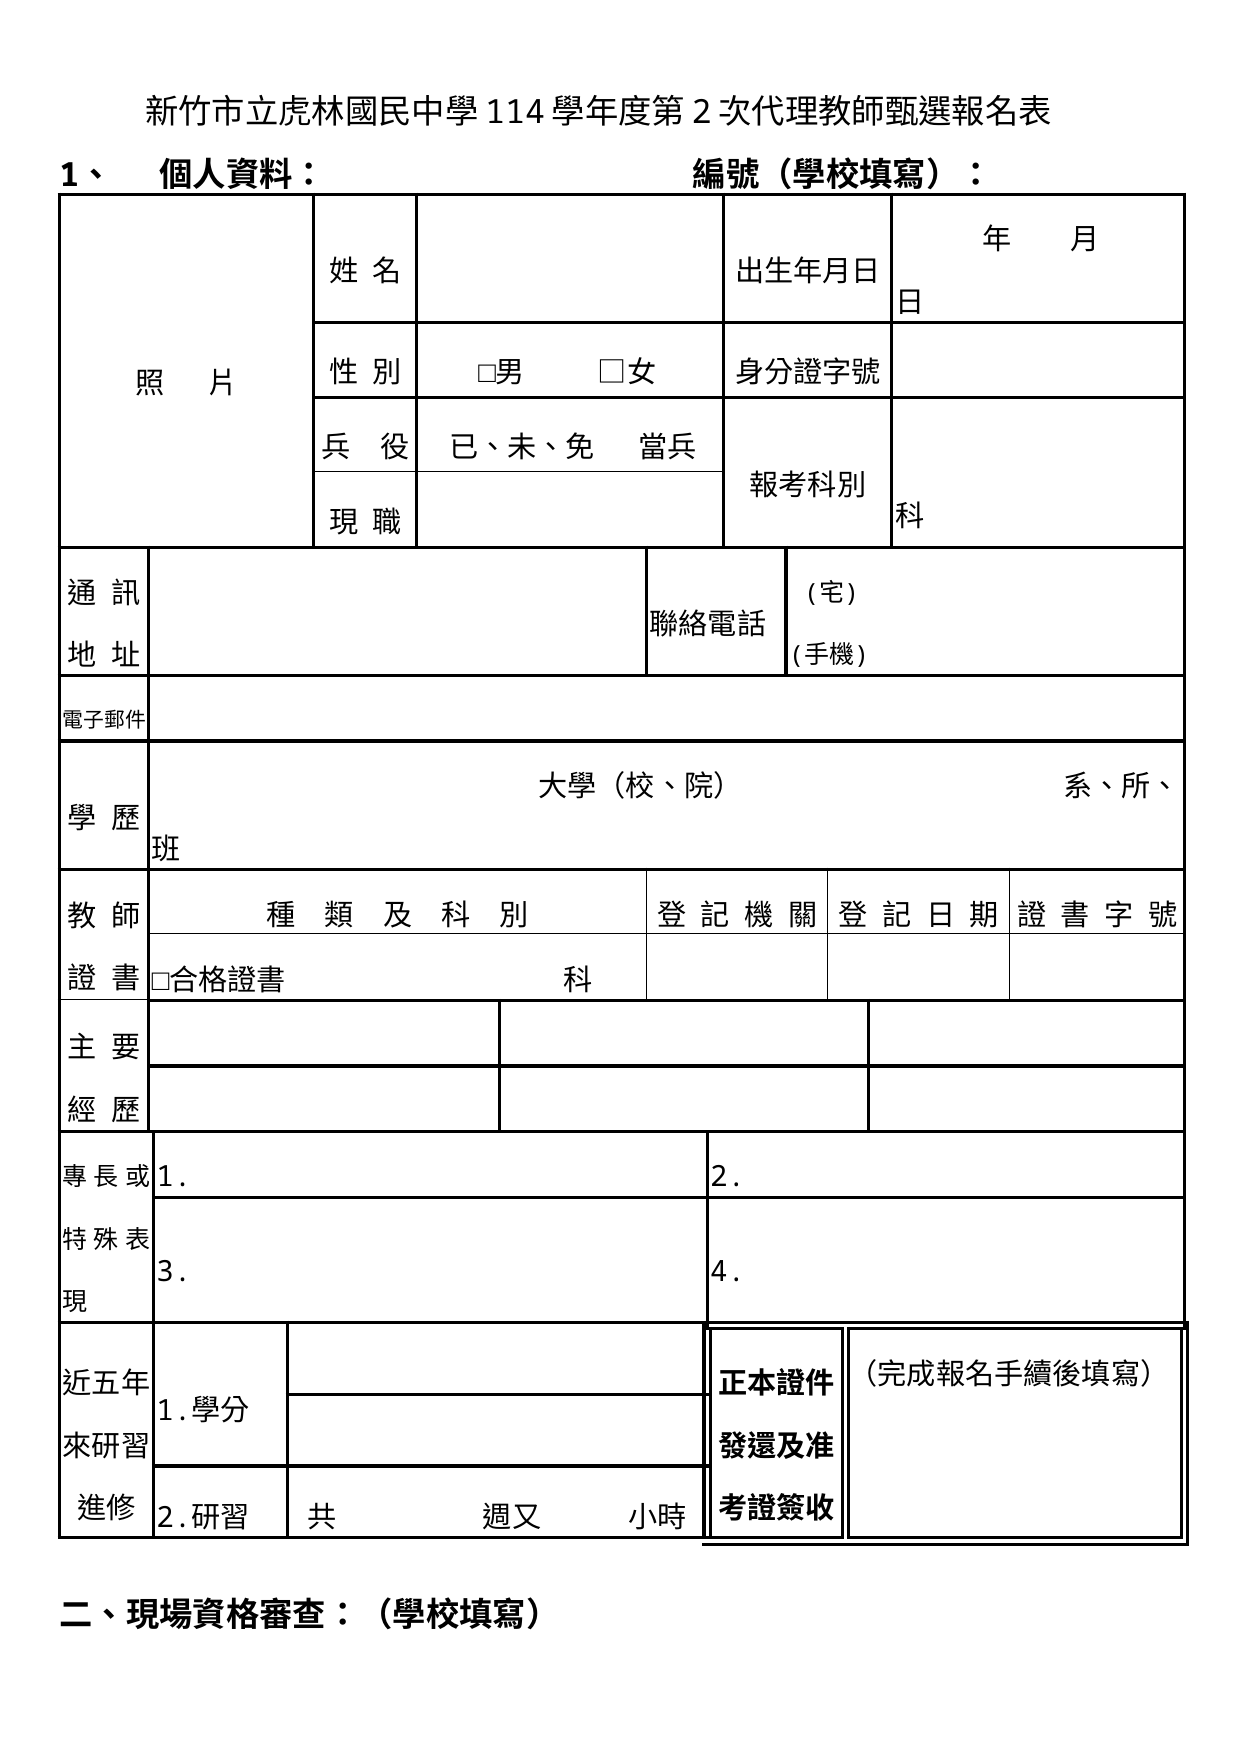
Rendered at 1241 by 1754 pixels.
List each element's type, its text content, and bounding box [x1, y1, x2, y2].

table_cell 身分證字號 [725, 324, 890, 396]
table_cell 兵 役 [315, 399, 415, 471]
table_cell [870, 1068, 1183, 1130]
table_header 照 片 [61, 196, 312, 546]
table_cell 通 訊地 址 [61, 549, 147, 674]
table_cell 登 記 機 關 [647, 871, 827, 933]
table_cell 大學（校、院） 系、所、班 [150, 743, 1183, 867]
table_cell [418, 472, 722, 546]
table_header 出生年月日 [725, 196, 890, 321]
table_cell 教 師證 書 [61, 871, 147, 999]
table_cell [501, 1068, 867, 1130]
list 個人資料： 編號（學校填寫）： [59, 130, 1137, 192]
table_cell 報考科別 [725, 399, 890, 546]
text 二、現場資格審查：（學校填寫） [59, 1571, 1137, 1633]
table_cell [1010, 934, 1183, 999]
table_cell [150, 677, 1183, 739]
table_cell [150, 549, 645, 674]
table_cell 聯絡電話 [648, 549, 784, 674]
table_cell 專長或特殊表現 [61, 1133, 152, 1321]
table_cell 共 週又 小時 [289, 1468, 702, 1536]
table_header [418, 196, 722, 321]
table_cell [870, 1002, 1183, 1064]
table_cell 1. [155, 1133, 706, 1196]
table_cell 證 書 字 號 [1010, 871, 1183, 933]
table_cell [150, 1068, 498, 1130]
table_cell 3. [155, 1199, 706, 1321]
table_cell 登 記 日 期 [828, 871, 1009, 933]
table_cell [893, 324, 1183, 396]
table_cell [289, 1324, 702, 1392]
table_header 年 月 日 [893, 196, 1183, 321]
table_cell (宅) (手機) [788, 549, 1183, 674]
table_cell 學 歷 [61, 743, 147, 867]
table_header 姓 名 [315, 196, 415, 321]
table_cell 已、未、免 當兵 [418, 399, 722, 471]
text 新竹市立虎林國民中學114學年度第2次代理教師甄選報名表 [59, 67, 1137, 130]
table_cell （完成報名手續後填寫） [845, 1324, 1183, 1536]
table_cell [150, 1002, 498, 1064]
table_cell [289, 1396, 702, 1464]
table_cell 正本證件發還及准考證簽收 [709, 1324, 845, 1536]
table_cell 電子郵件 [61, 677, 147, 739]
table_cell 4. [709, 1199, 1183, 1321]
table_cell 近五年來研習進修 [61, 1324, 152, 1536]
table_cell □男 □女 [418, 324, 722, 396]
table_cell [828, 934, 1009, 999]
table_cell 科 [893, 399, 1183, 546]
table_cell 2. [709, 1133, 1183, 1196]
table_cell 性 別 [315, 324, 415, 396]
table_cell □合格證書 科 [150, 934, 646, 999]
table_cell [501, 1002, 867, 1064]
table_cell [647, 934, 827, 999]
table_cell 主 要經 歷 [61, 1000, 147, 1130]
table_cell 種 類 及 科 別 [150, 871, 646, 933]
table_cell 現 職 [315, 472, 415, 546]
table_cell 2.研習 [155, 1468, 286, 1536]
table_cell 1.學分 [155, 1324, 286, 1464]
